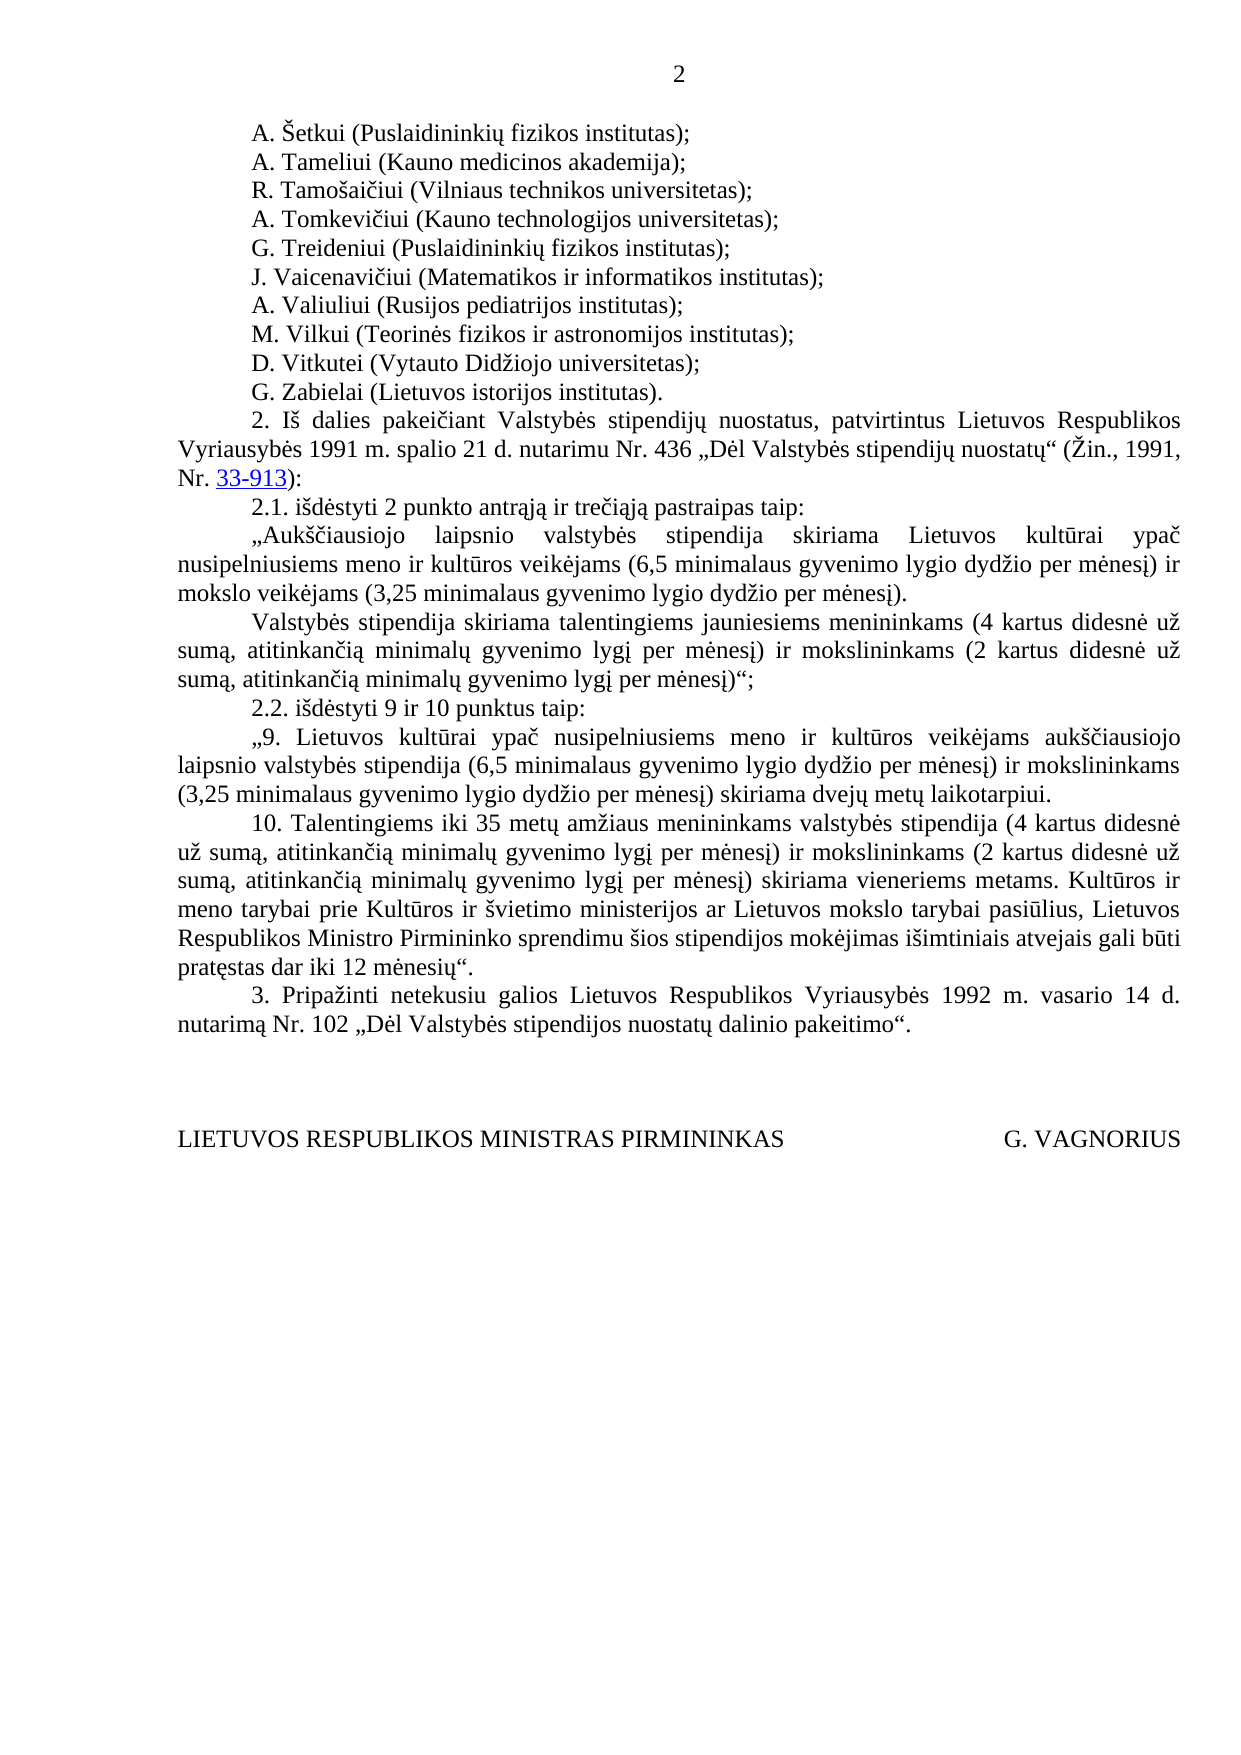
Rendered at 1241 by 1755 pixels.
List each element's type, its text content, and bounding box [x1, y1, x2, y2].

text M. Vilkui (Teorinės fizikos ir astronomijos institutas); [177, 319, 1181, 348]
text „9. Lietuvos kultūrai ypač nusipelniusiems meno ir kultūros veikėjams aukščiausiojo laipsnio valstybės stipendija (6,5 minimalaus gyvenimo lygio dydžio per mėnesį) ir mokslininkams (3,25 minimalaus gyvenimo lygio dydžio per mėnesį) skiriama dvejų metų laikotarpiui. [177, 722, 1181, 808]
text 3. Pripažinti netekusiu galios Lietuvos Respublikos Vyriausybės 1992 m. vasario 14 d. nutarimą Nr. 102 „Dėl Valstybės stipendijos nuostatų dalinio pakeitimo“. [177, 981, 1181, 1038]
text R. Tamošaičiui (Vilniaus technikos universitetas); [177, 176, 1181, 204]
text „Aukščiausiojo laipsnio valstybės stipendija skiriama Lietuvos kultūrai ypač nusipelniusiems meno ir kultūros veikėjams (6,5 minimalaus gyvenimo lygio dydžio per mėnesį) ir mokslo veikėjams (3,25 minimalaus gyvenimo lygio dydžio per mėnesį). [177, 521, 1181, 607]
text 10. Talentingiems iki 35 metų amžiaus menininkams valstybės stipendija (4 kartus didesnė už sumą, atitinkančią minimalų gyvenimo lygį per mėnesį) ir mokslininkams (2 kartus didesnė už sumą, atitinkančią minimalų gyvenimo lygį per mėnesį) skiriama vieneriems metams. Kultūros ir meno tarybai prie Kultūros ir švietimo ministerijos ar Lietuvos mokslo tarybai pasiūlius, Lietuvos Respublikos Ministro Pirmininko sprendimu šios stipendijos mokėjimas išimtiniais atvejais gali būti pratęstas dar iki 12 mėnesių“. [177, 808, 1181, 981]
text A. Valiuliui (Rusijos pediatrijos institutas); [177, 291, 1181, 319]
text Valstybės stipendija skiriama talentingiems jauniesiems menininkams (4 kartus didesnė už sumą, atitinkančią minimalų gyvenimo lygį per mėnesį) ir mokslininkams (2 kartus didesnė už sumą, atitinkančią minimalų gyvenimo lygį per mėnesį)“; [177, 607, 1181, 693]
text 2.2. išdėstyti 9 ir 10 punktus taip: [177, 693, 1181, 722]
text A. Tomkevičiui (Kauno technologijos universitetas); [177, 204, 1181, 233]
text LIETUVOS RESPUBLIKOS MINISTRAS PIRMININKAS G. VAGNORIUS [177, 1124, 1181, 1153]
text D. Vitkutei (Vytauto Didžiojo universitetas); [177, 348, 1181, 377]
text 2. Iš dalies pakeičiant Valstybės stipendijų nuostatus, patvirtintus Lietuvos Respublikos Vyriausybės 1991 m. spalio 21 d. nutarimu Nr. 436 „Dėl Valstybės stipendijų nuostatų“ (Žin., 1991, Nr. 33-913): [177, 406, 1181, 492]
text G. Treideniui (Puslaidininkių fizikos institutas); [177, 233, 1181, 262]
text J. Vaicenavičiui (Matematikos ir informatikos institutas); [177, 262, 1181, 291]
text A. Šetkui (Puslaidininkių fizikos institutas); [177, 118, 1181, 147]
text G. Zabielai (Lietuvos istorijos institutas). [177, 377, 1181, 406]
text 2.1. išdėstyti 2 punkto antrąją ir trečiąją pastraipas taip: [177, 492, 1181, 521]
text A. Tameliui (Kauno medicinos akademija); [177, 147, 1181, 176]
